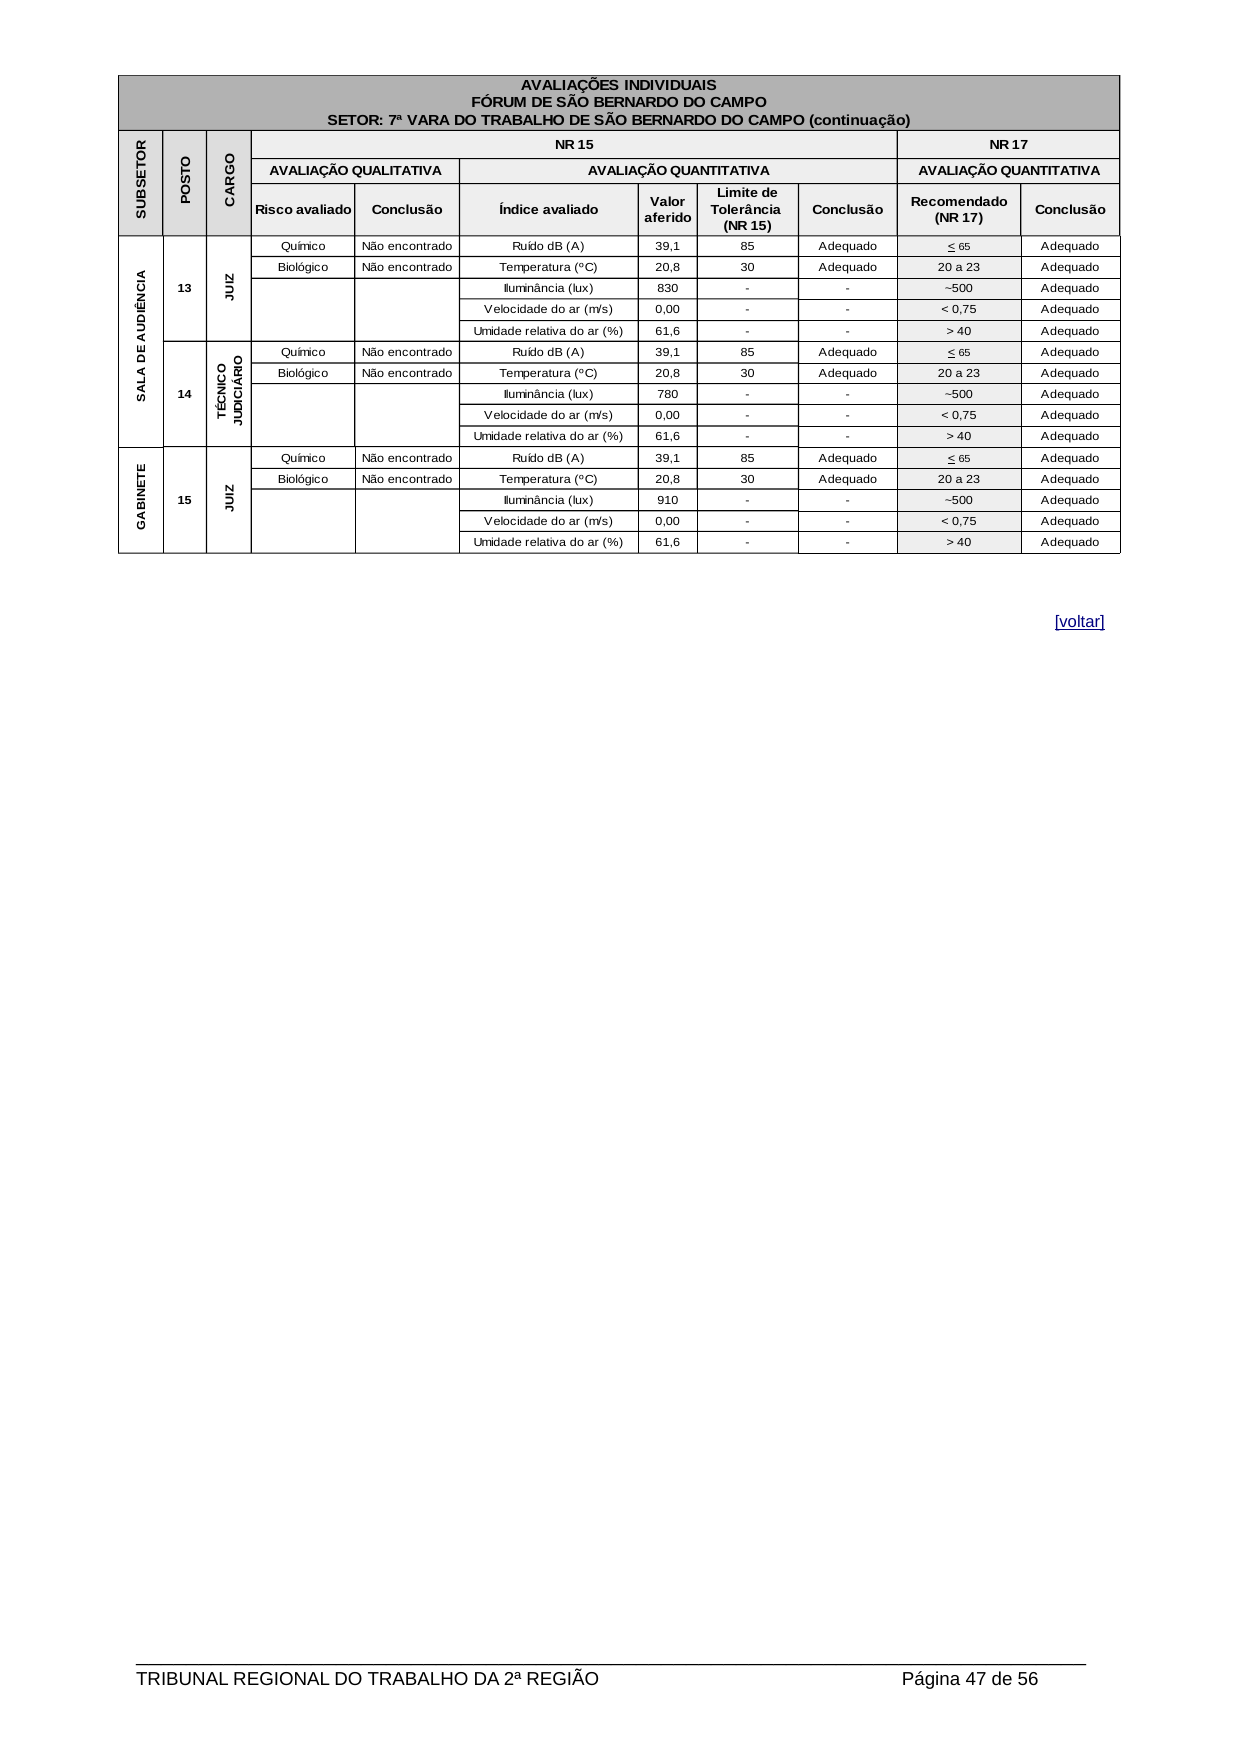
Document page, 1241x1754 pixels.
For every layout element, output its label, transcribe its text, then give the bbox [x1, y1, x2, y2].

text [voltar] [136, 612, 1104, 631]
